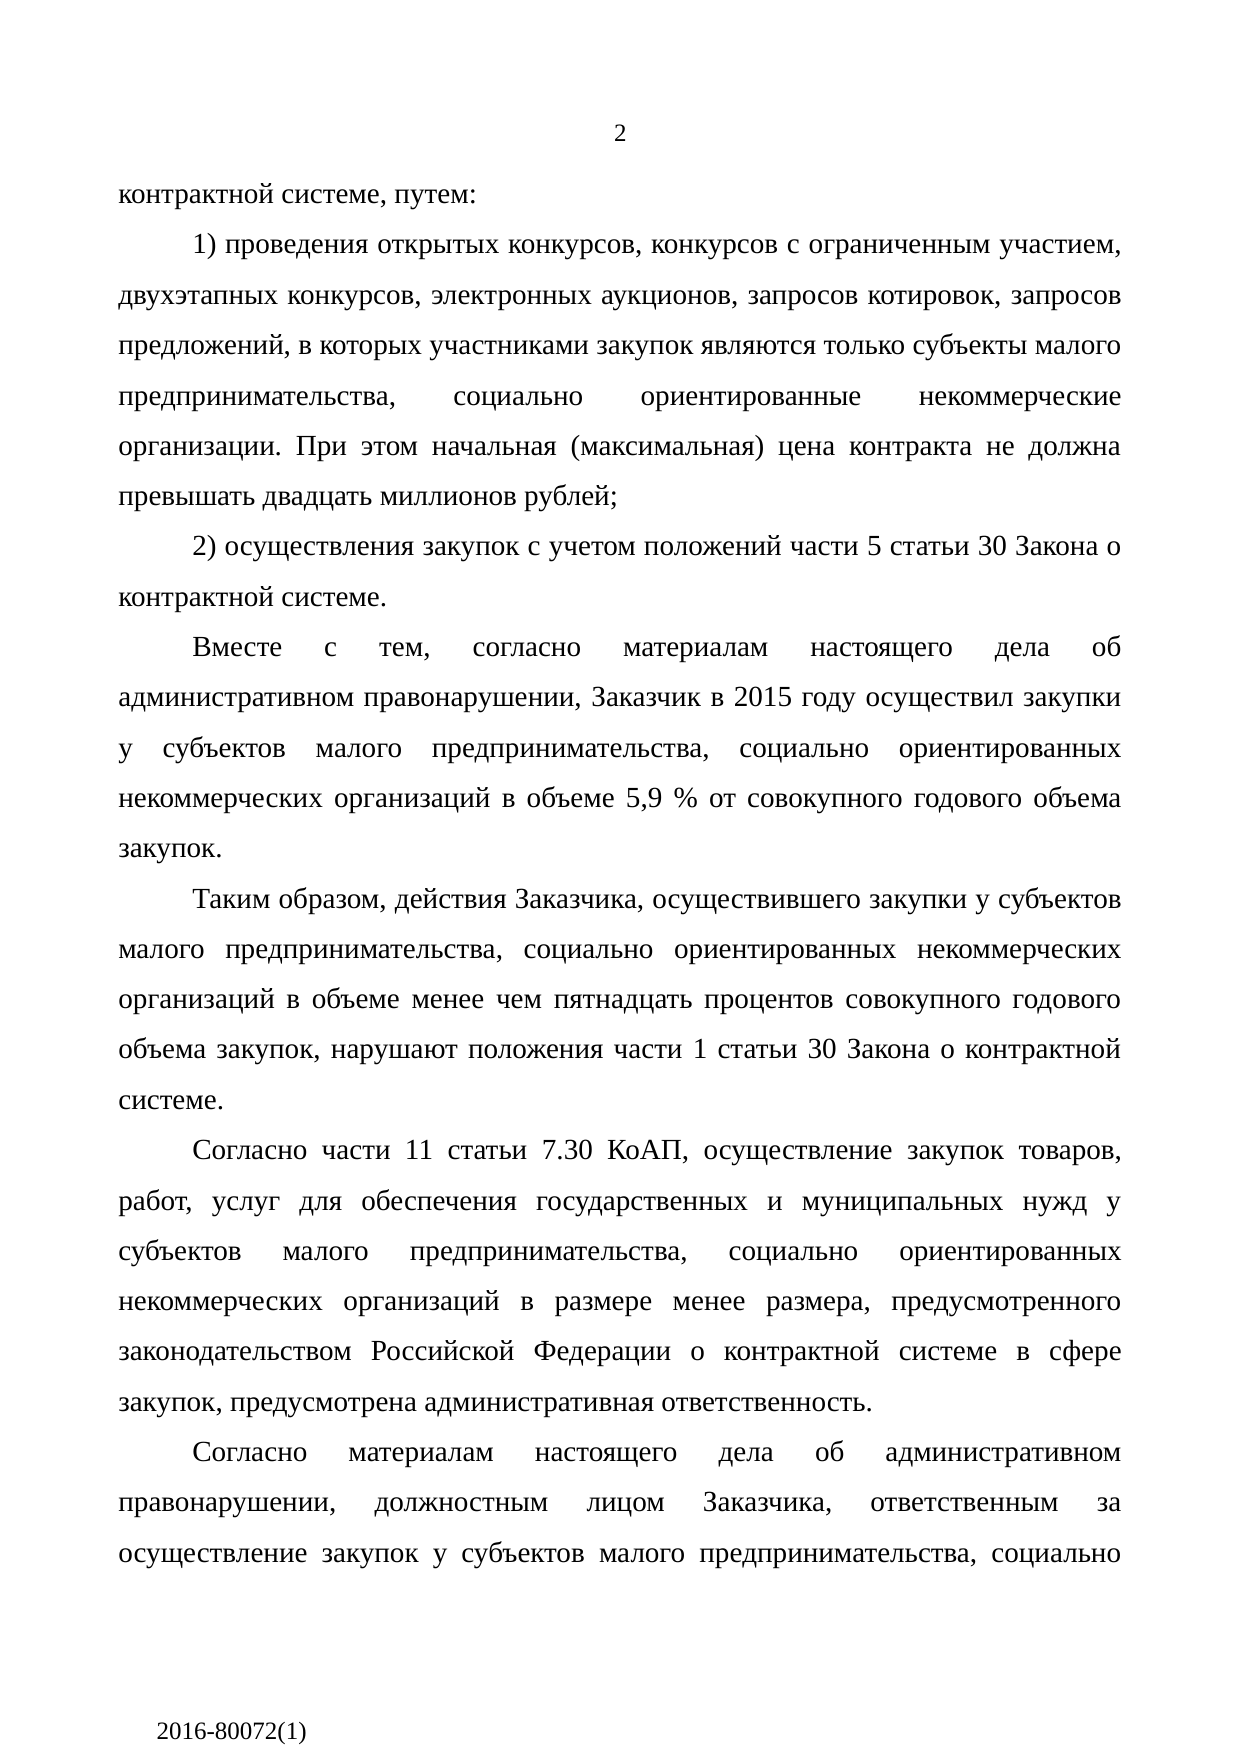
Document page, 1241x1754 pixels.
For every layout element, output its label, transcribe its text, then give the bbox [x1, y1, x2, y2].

text Согласно части 11 статьи 7.30 КоАП, осуществление закупок товаров, работ, услуг для обеспечения государственных и муниципальных нужд у субъектов малого предпринимательства, социально ориентированных некоммерческих организаций в размере менее размера, предусмотренного законодательством Российской Федерации о контрактной системе в сфере закупок, предусмотрена административная ответственность. [118, 1132, 1122, 1417]
text 2) осуществления закупок с учетом положений части 5 статьи 30 Закона о контрактной системе. [118, 528, 1122, 612]
text 1) проведения открытых конкурсов, конкурсов с ограниченным участием, двухэтапных конкурсов, электронных аукционов, запросов котировок, запросов предложений, в которых участниками закупок являются только субъекты малого предпринимательства, социально ориентированные некоммерческие организации. При этом начальная (максимальная) цена контракта не должна превышать двадцать миллионов рублей; [118, 227, 1122, 512]
text Согласно материалам настоящего дела об административном правонарушении, должностным лицом Заказчика, ответственным за осуществление закупок у субъектов малого предпринимательства, социально [118, 1434, 1122, 1568]
text Вместе с тем, согласно материалам настоящего дела об административном правонарушении, Заказчик в 2015 году осуществил закупки у субъектов малого предпринимательства, социально ориентированных некоммерческих организаций в объеме 5,9 % от совокупного годового объема закупок. [118, 629, 1122, 864]
text Таким образом, действия Заказчика, осуществившего закупки у субъектов малого предпринимательства, социально ориентированных некоммерческих организаций в объеме менее чем пятнадцать процентов совокупного годового объема закупок, нарушают положения части 1 статьи 30 Закона о контрактной системе. [118, 881, 1122, 1116]
text контрактной системе, путем: [118, 176, 1122, 210]
